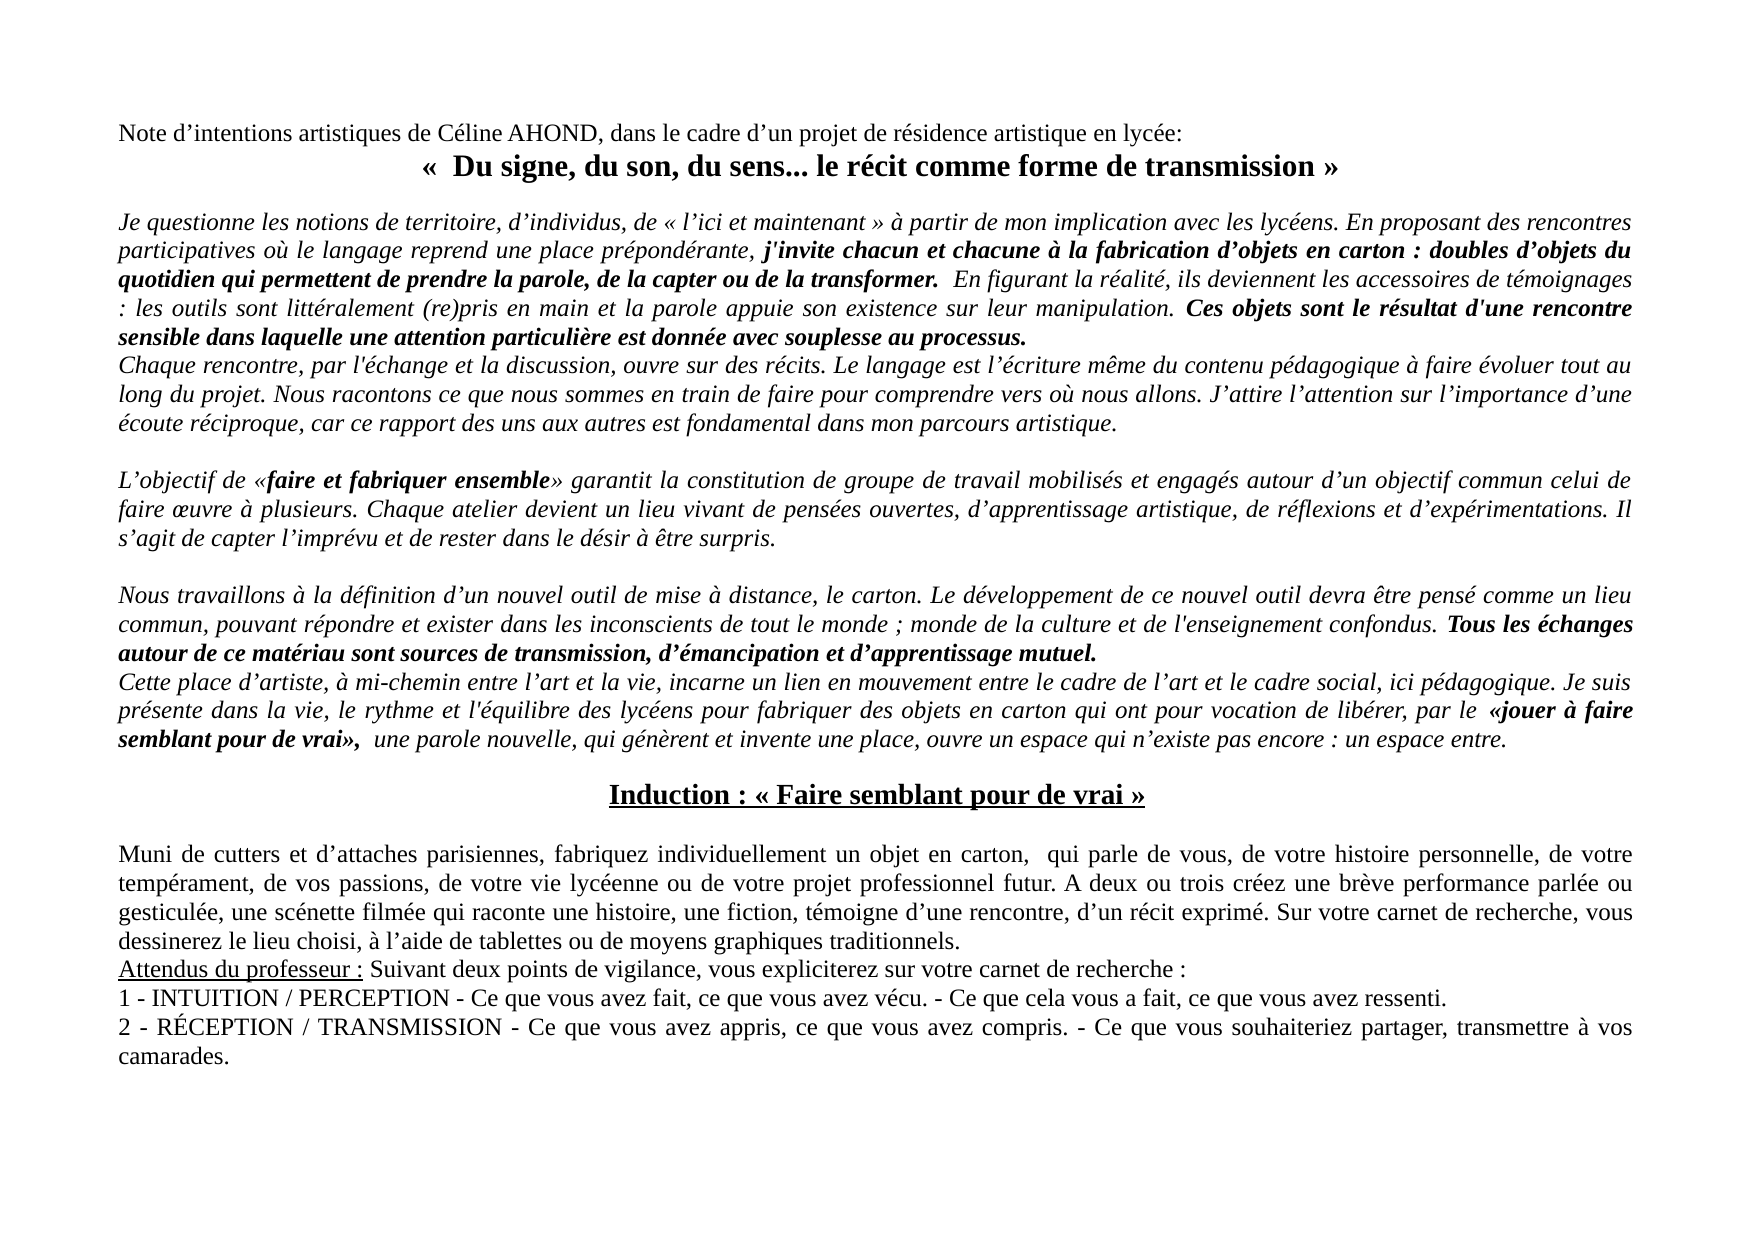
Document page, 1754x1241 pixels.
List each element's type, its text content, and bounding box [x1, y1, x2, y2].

text 2 - RÉCEPTION / TRANSMISSION - Ce que vous avez appris, ce que vous avez compris. - Ce que vous souhaiteriez partager, transmettre à vos camarades. [118, 1012, 1636, 1069]
text L’objectif de «faire et fabriquer ensemble» garantit la constitution de groupe de travail mobilisés et engagés autour d’un objectif commun celui de faire œuvre à plusieurs. Chaque atelier devient un lieu vivant de pensées ouvertes, d’apprentissage artistique, de réflexions et d’expérimentations. Il s’agit de capter l’imprévu et de rester dans le désir à être surpris. [118, 466, 1636, 552]
text Cette place d’artiste, à mi-chemin entre l’art et la vie, incarne un lien en mouvement entre le cadre de l’art et le cadre social, ici pédagogique. Je suis présente dans la vie, le rythme et l'équilibre des lycéens pour fabriquer des objets en carton qui ont pour vocation de libérer, par le «jouer à faire semblant pour de vrai», une parole nouvelle, qui génèrent et invente une place, ouvre un espace qui n’existe pas encore : un espace entre. [118, 667, 1636, 753]
text Nous travaillons à la définition d’un nouvel outil de mise à distance, le carton. Le développement de ce nouvel outil devra être pensé comme un lieu commun, pouvant répondre et exister dans les inconscients de tout le monde ; monde de la culture et de l'enseignement confondus. Tous les échanges autour de ce matériau sont sources de transmission, d’émancipation et d’apprentissage mutuel. [118, 581, 1636, 667]
text Je questionne les notions de territoire, d’individus, de « l’ici et maintenant » à partir de mon implication avec les lycéens. En proposant des rencontres participatives où le langage reprend une place prépondérante, j'invite chacun et chacune à la fabrication d’objets en carton : doubles d’objets du quotidien qui permettent de prendre la parole, de la capter ou de la transformer. En figurant la réalité, ils deviennent les accessoires de témoignages : les outils sont littéralement (re)pris en main et la parole appuie son existence sur leur manipulation. Ces objets sont le résultat d'une rencontre sensible dans laquelle une attention particulière est donnée avec souplesse au processus. [118, 207, 1636, 351]
text « Du signe, du son, du sens... le récit comme forme de transmission » [118, 147, 1636, 183]
text Muni de cutters et d’attaches parisiennes, fabriquez individuellement un objet en carton, qui parle de vous, de votre histoire personnelle, de votre tempérament, de vos passions, de votre vie lycéenne ou de votre projet professionnel futur. A deux ou trois créez une brève performance parlée ou gesticulée, une scénette filmée qui raconte une histoire, une fiction, témoigne d’une rencontre, d’un récit exprimé. Sur votre carnet de recherche, vous dessinerez le lieu choisi, à l’aide de tablettes ou de moyens graphiques traditionnels. [118, 839, 1636, 954]
text Note d’intentions artistiques de Céline AHOND, dans le cadre d’un projet de résidence artistique en lycée: [118, 118, 1636, 147]
text Induction : « Faire semblant pour de vrai » [118, 777, 1636, 811]
text Attendus du professeur : Suivant deux points de vigilance, vous expliciterez sur votre carnet de recherche : [118, 954, 1636, 983]
text Chaque rencontre, par l'échange et la discussion, ouvre sur des récits. Le langage est l’écriture même du contenu pédagogique à faire évoluer tout au long du projet. Nous racontons ce que nous sommes en train de faire pour comprendre vers où nous allons. J’attire l’attention sur l’importance d’une écoute réciproque, car ce rapport des uns aux autres est fondamental dans mon parcours artistique. [118, 351, 1636, 437]
text 1 - INTUITION / PERCEPTION - Ce que vous avez fait, ce que vous avez vécu. - Ce que cela vous a fait, ce que vous avez ressenti. [118, 983, 1636, 1012]
